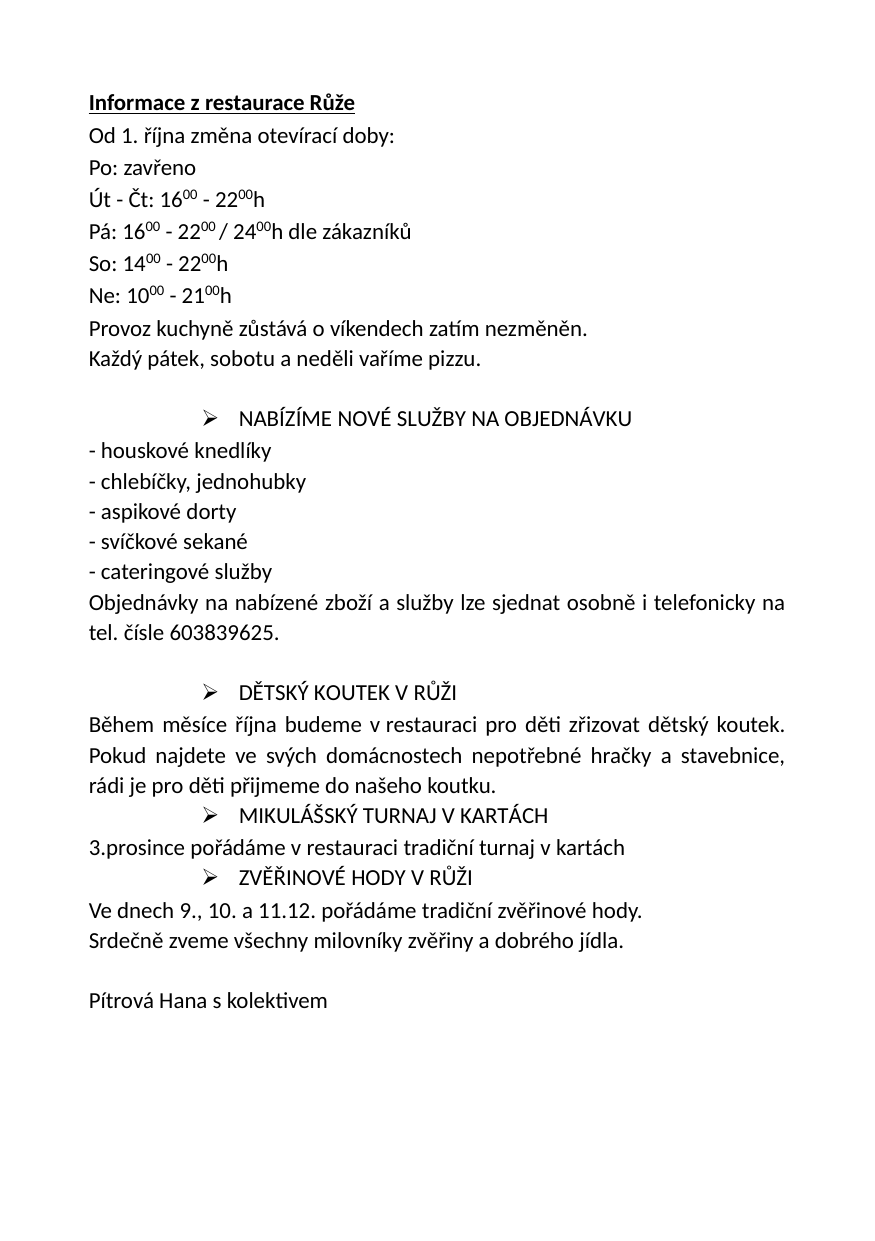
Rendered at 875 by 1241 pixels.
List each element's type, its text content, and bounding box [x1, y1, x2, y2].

text Srdečně zveme všechny milovníky zvěřiny a dobrého jídla. [88, 926, 786, 954]
list MIKULÁŠSKÝ TURNAJ V KARTÁCH [201, 801, 786, 829]
text Každý pátek, sobotu a neděli vaříme pizzu. [88, 344, 786, 372]
text Ve dnech 9., 10. a 11.12. pořádáme tradiční zvěřinové hody. [88, 896, 786, 924]
text Po: zavřeno [88, 153, 786, 181]
text - cateringové služby [88, 557, 786, 586]
text Objednávky na nabízené zboží a služby lze sjednat osobně i telefonicky na tel. čísle 603839625. [88, 588, 786, 646]
list DĚTSKÝ KOUTEK V RŮŽI [201, 678, 786, 706]
text Informace z restaurace Růže [88, 88, 786, 117]
text Pá: 1600 - 2200 / 2400h dle zákazníků [88, 217, 786, 245]
list NABÍZÍME NOVÉ SLUŽBY NA OBJEDNÁVKU [201, 404, 786, 432]
text Během měsíce října budeme v restauraci pro děti zřizovat dětský koutek. Pokud najdete ve svých domácnostech nepotřebné hračky a stavebnice, rádi je pro děti přijmeme do našeho koutku. [88, 711, 786, 799]
text Od 1. října změna otevírací doby: [88, 121, 786, 149]
text Pítrová Hana s kolektivem [88, 986, 786, 1014]
text - houskové knedlíky [88, 437, 786, 465]
text - aspikové dorty [88, 497, 786, 525]
list ZVĚŘINOVÉ HODY V RŮŽI [201, 863, 786, 892]
text - svíčkové sekané [88, 527, 786, 555]
text Provoz kuchyně zůstává o víkendech zatím nezměněn. [88, 314, 786, 342]
text 3.prosince pořádáme v restauraci tradiční turnaj v kartách [88, 833, 786, 861]
text So: 1400 - 2200h [88, 249, 786, 277]
text Ne: 1000 - 2100h [88, 282, 786, 310]
text - chlebíčky, jednohubky [88, 467, 786, 495]
text Út - Čt: 1600 - 2200h [88, 185, 786, 213]
